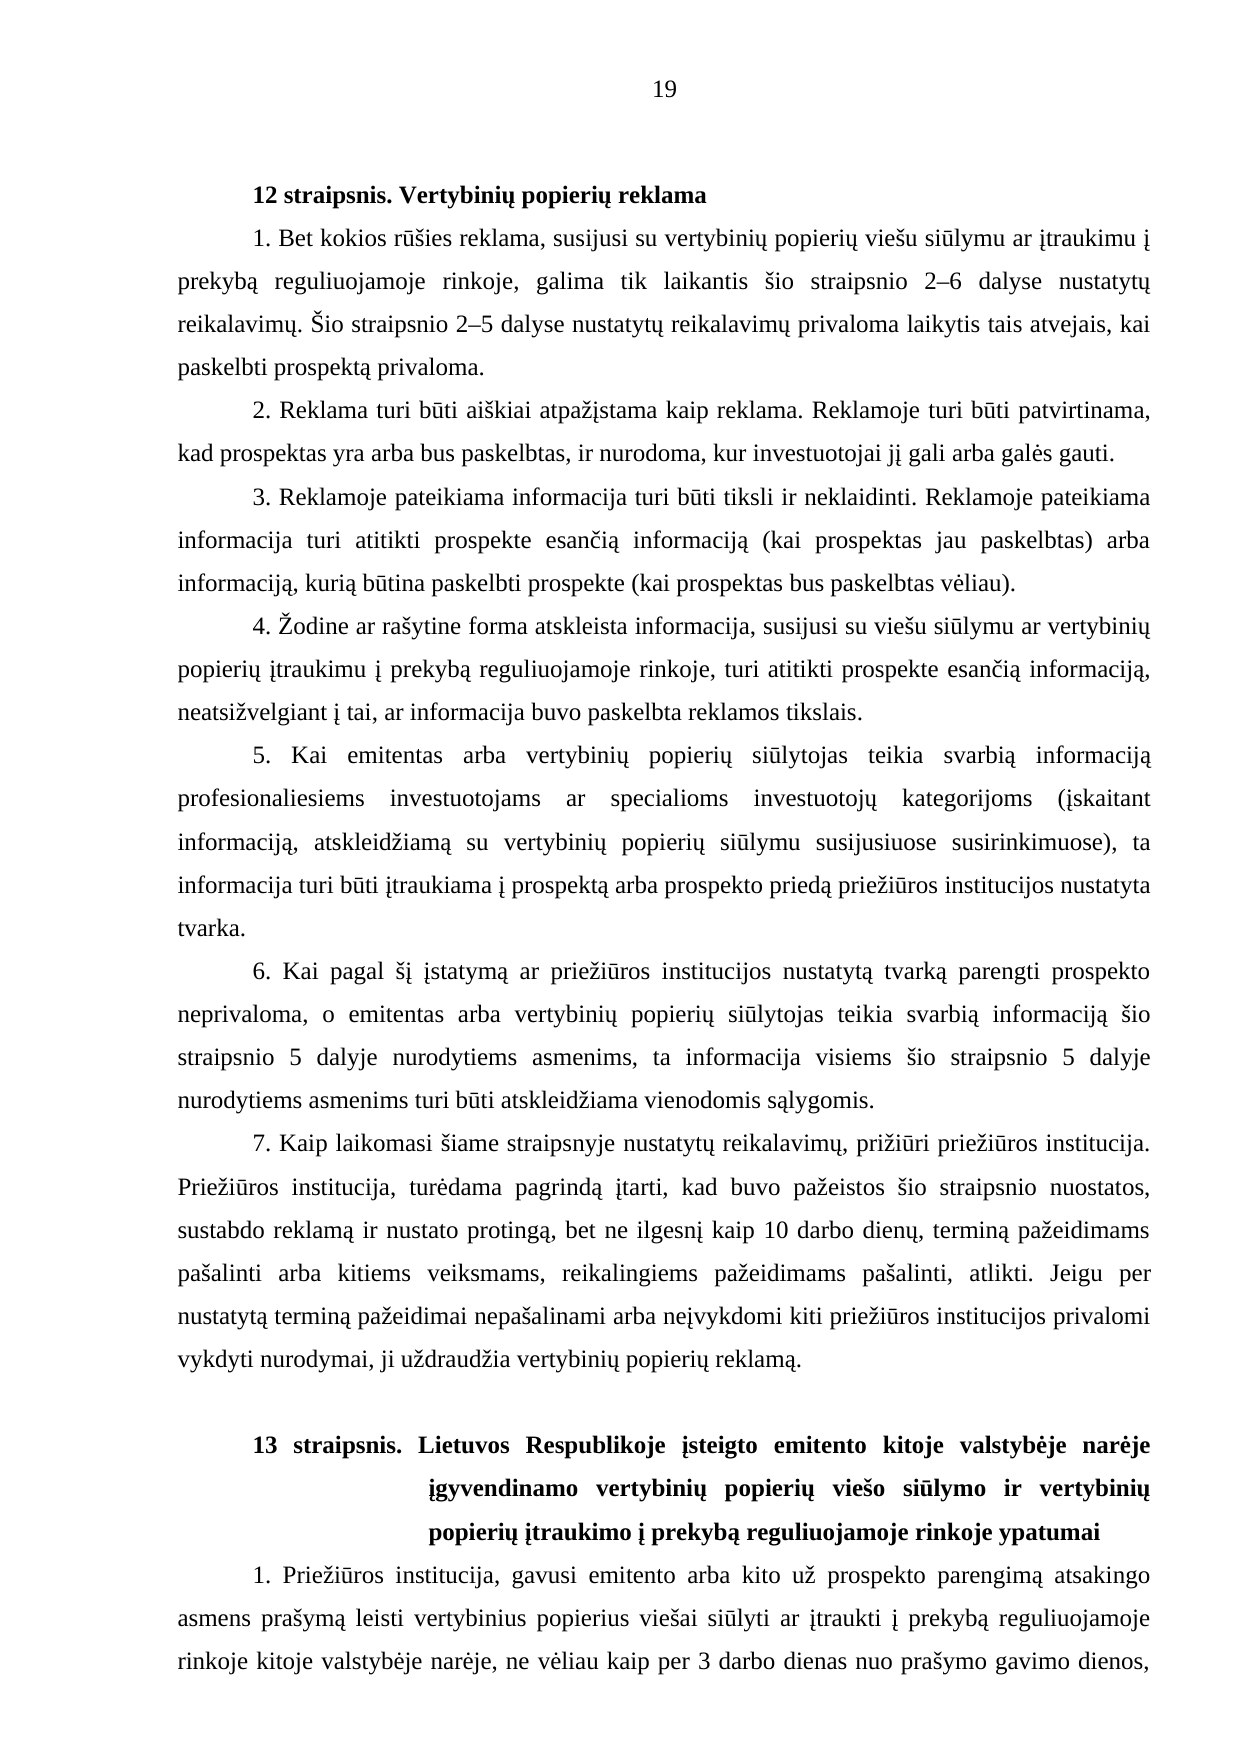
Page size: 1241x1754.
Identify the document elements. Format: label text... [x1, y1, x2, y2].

text 4. Žodine ar rašytine forma atskleista informacija, susijusi su viešu siūlymu ar vertybinių popierių įtraukimu į prekybą reguliuojamoje rinkoje, turi atitikti prospekte esančią informaciją, neatsižvelgiant į tai, ar informacija buvo paskelbta reklamos tikslais. [177, 611, 1152, 726]
text 2. Reklama turi būti aiškiai atpažįstama kaip reklama. Reklamoje turi būti patvirtinama, kad prospektas yra arba bus paskelbtas, ir nurodoma, kur investuotojai jį gali arba galės gauti. [177, 395, 1152, 467]
text 3. Reklamoje pateikiama informacija turi būti tiksli ir neklaidinti. Reklamoje pateikiama informacija turi atitikti prospekte esančią informaciją (kai prospektas jau paskelbtas) arba informaciją, kurią būtina paskelbti prospekte (kai prospektas bus paskelbtas vėliau). [177, 482, 1152, 597]
text 5. Kai emitentas arba vertybinių popierių siūlytojas teikia svarbią informaciją profesionaliesiems investuotojams ar specialioms investuotojų kategorijoms (įskaitant informaciją, atskleidžiamą su vertybinių popierių siūlymu susijusiuose susirinkimuose), ta informacija turi būti įtraukiama į prospektą arba prospekto priedą priežiūros institucijos nustatyta tvarka. [177, 740, 1152, 942]
text 6. Kai pagal šį įstatymą ar priežiūros institucijos nustatytą tvarką parengti prospekto neprivaloma, o emitentas arba vertybinių popierių siūlytojas teikia svarbią informaciją šio straipsnio 5 dalyje nurodytiems asmenims, ta informacija visiems šio straipsnio 5 dalyje nurodytiems asmenims turi būti atskleidžiama vienodomis sąlygomis. [177, 956, 1152, 1114]
text 1. Bet kokios rūšies reklama, susijusi su vertybinių popierių viešu siūlymu ar įtraukimu į prekybą reguliuojamoje rinkoje, galima tik laikantis šio straipsnio 2–6 dalyse nustatytų reikalavimų. Šio straipsnio 2–5 dalyse nustatytų reikalavimų privaloma laikytis tais atvejais, kai paskelbti prospektą privaloma. [177, 223, 1152, 381]
text 13 straipsnis. Lietuvos Respublikoje įsteigto emitento kitoje valstybėje narėje įgyvendinamo vertybinių popierių viešo siūlymo ir vertybinių popierių įtraukimo į prekybą reguliuojamoje rinkoje ypatumai [252, 1430, 1152, 1545]
text 12 straipsnis. Vertybinių popierių reklama [177, 180, 1152, 208]
text 7. Kaip laikomasi šiame straipsnyje nustatytų reikalavimų, prižiūri priežiūros institucija. Priežiūros institucija, turėdama pagrindą įtarti, kad buvo pažeistos šio straipsnio nuostatos, sustabdo reklamą ir nustato protingą, bet ne ilgesnį kaip 10 darbo dienų, terminą pažeidimams pašalinti arba kitiems veiksmams, reikalingiems pažeidimams pašalinti, atlikti. Jeigu per nustatytą terminą pažeidimai nepašalinami arba neįvykdomi kiti priežiūros institucijos privalomi vykdyti nurodymai, ji uždraudžia vertybinių popierių reklamą. [177, 1128, 1152, 1373]
text 1. Priežiūros institucija, gavusi emitento arba kito už prospekto parengimą atsakingo asmens prašymą leisti vertybinius popierius viešai siūlyti ar įtraukti į prekybą reguliuojamoje rinkoje kitoje valstybėje narėje, ne vėliau kaip per 3 darbo dienas nuo prašymo gavimo dienos, [177, 1560, 1152, 1675]
